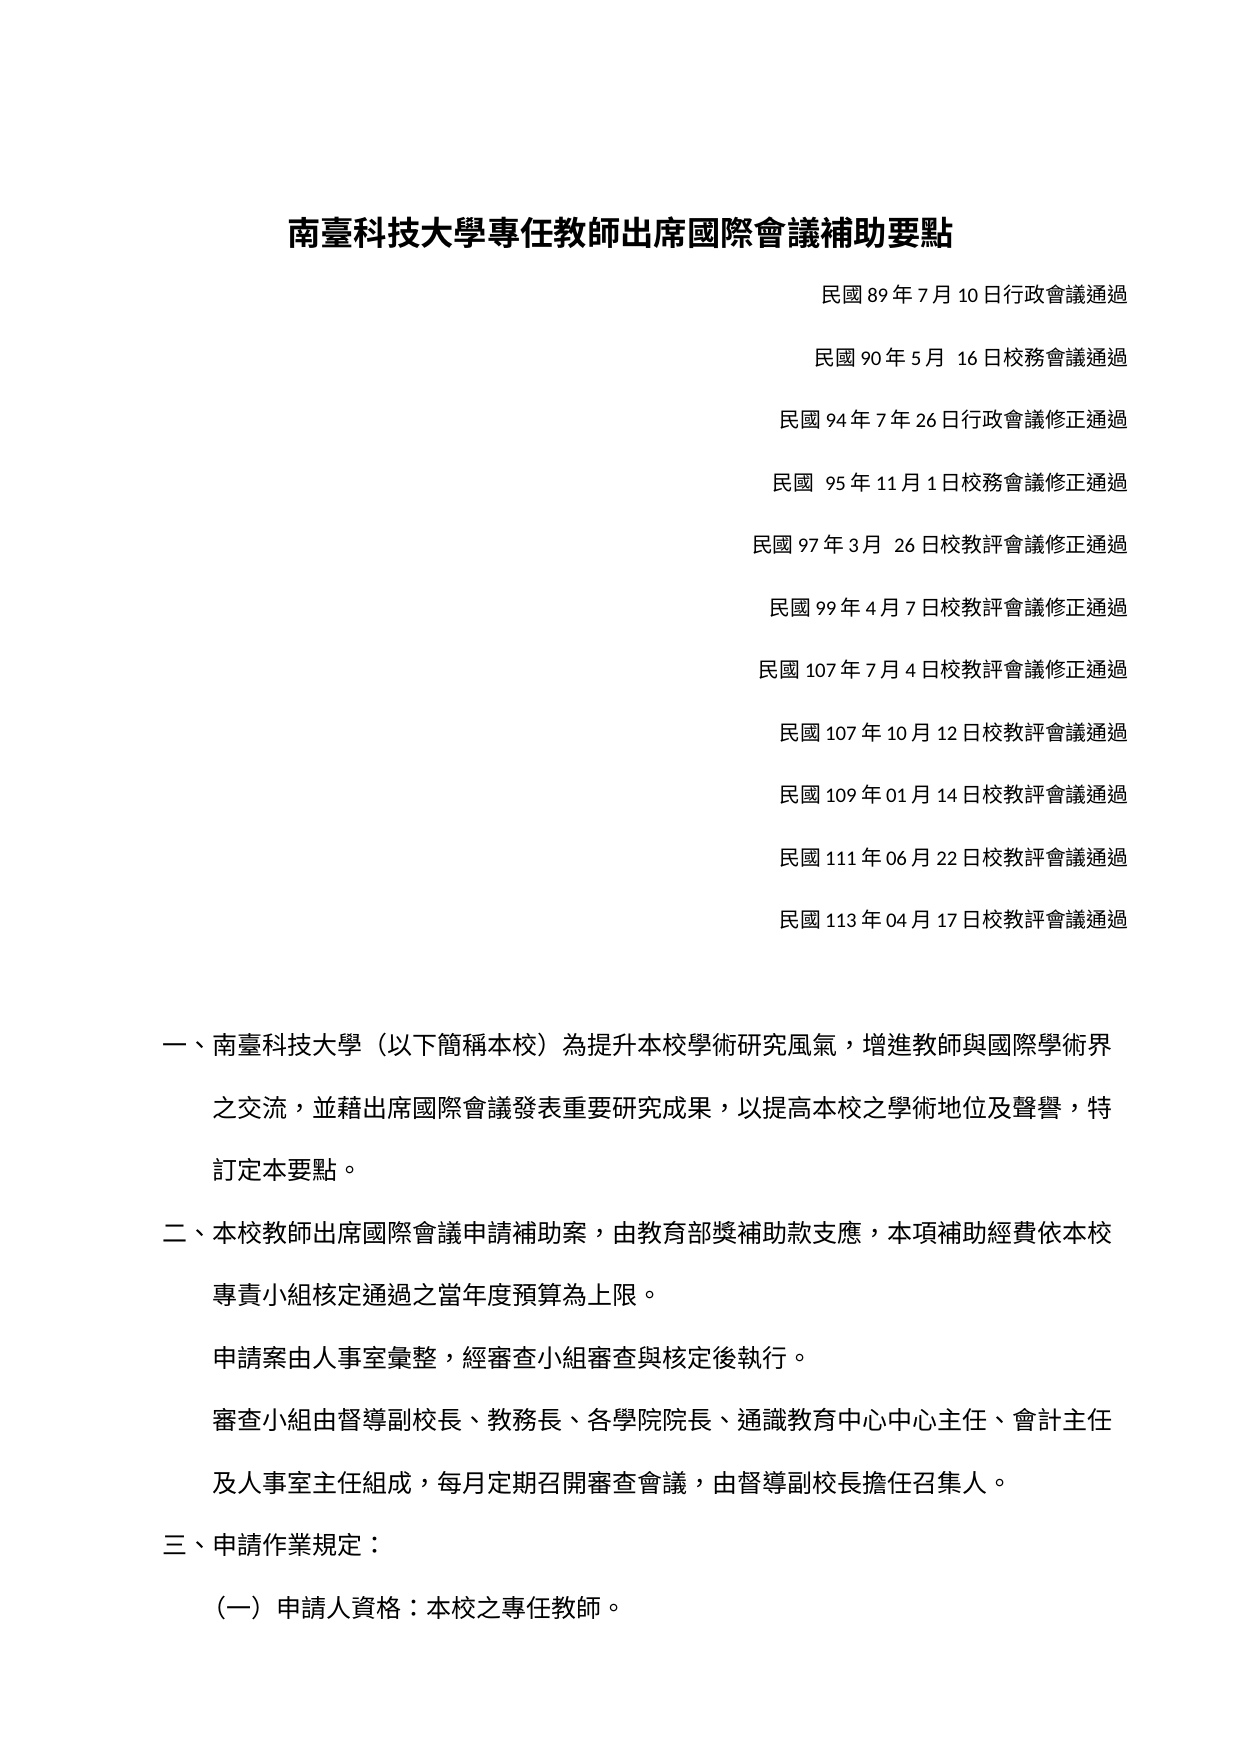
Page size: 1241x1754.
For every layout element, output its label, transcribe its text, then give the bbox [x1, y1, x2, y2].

text 民國90年5月 16 日校務會議通過 [112, 314, 1128, 377]
text 民國113年04月17日校教評會議通過 [112, 877, 1128, 939]
text 民國97年3月 26 日校教評會議修正通過 [112, 502, 1128, 564]
text 民國107年7月4日校教評會議修正通過 [112, 627, 1128, 689]
text 一、南臺科技大學（以下簡稱本校）為提升本校學術研究風氣，增進教師與國際學術界之交流，並藉出席國際會議發表重要研究成果，以提高本校之學術地位及聲譽，特訂定本要點。 [162, 1002, 1128, 1189]
text 民國109年01月14日校教評會議通過 [112, 752, 1128, 814]
text 二、本校教師出席國際會議申請補助案，由教育部獎補助款支應，本項補助經費依本校專責小組核定通過之當年度預算為上限。 申請案由人事室彙整，經審查小組審查與核定後執行。 審查小組由督導副校長、教務長、各學院院長、通識教育中心中心主任、會計主任及人事室主任組成，每月定期召開審查會議，由督導副校長擔任召集人。 [162, 1189, 1128, 1502]
text 民國99年4月7日校教評會議修正通過 [112, 564, 1128, 627]
text 三、申請作業規定： [162, 1502, 1128, 1564]
text （一）申請人資格：本校之專任教師。 [201, 1564, 1128, 1627]
text 民國94年7年26日行政會議修正通過 [112, 377, 1128, 439]
text 民國 95 年11月1日校務會議修正通過 [112, 439, 1128, 502]
text 民國89年7月10日行政會議通過 [112, 252, 1128, 314]
text 民國111年06月22日校教評會議通過 [112, 814, 1128, 877]
text 南臺科技大學專任教師出席國際會議補助要點 [112, 189, 1128, 252]
text 民國107年10月12日校教評會議通過 [112, 689, 1128, 752]
